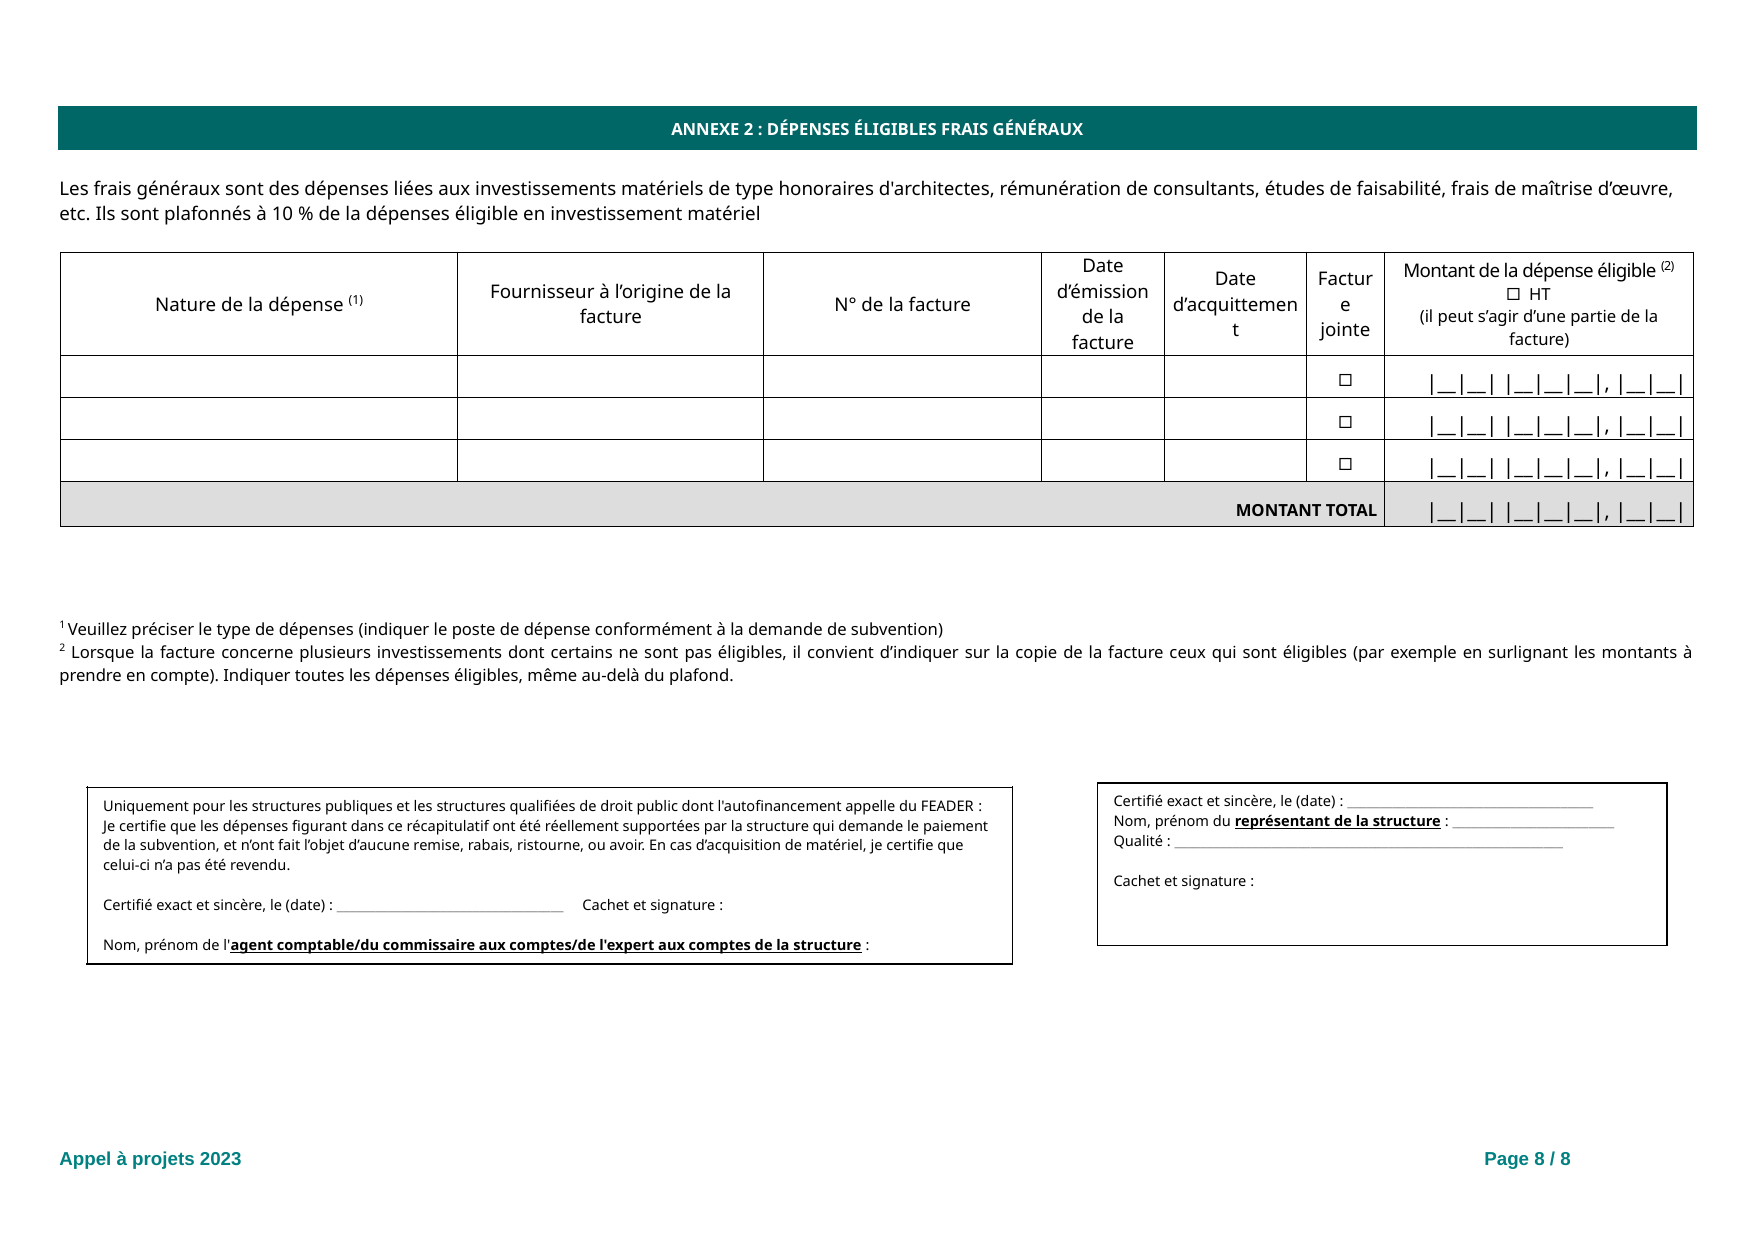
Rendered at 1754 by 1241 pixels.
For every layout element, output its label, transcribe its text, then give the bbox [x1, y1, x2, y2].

text Les frais généraux sont des dépenses liées aux investissements matériels de type honoraires d'architectes, rémunération de consultants, études de faisabilité, frais de maîtrise d’œuvre, etc. Ils sont plafonnés à 10 % de la dépenses éligible en investissement matériel [59, 175, 1695, 226]
text 2 Lorsque la facture concerne plusieurs investissements dont certains ne sont pas éligibles, il convient d’indiquer sur la copie de la facture ceux qui sont éligibles (par exemple en surlignant les montants à prendre en compte). Indiquer toutes les dépenses éligibles, même au-delà du plafond. [59, 641, 1695, 686]
table_cell [1165, 398, 1306, 439]
table_header Facture jointe [1307, 253, 1384, 355]
table_cell |__|__| |__|__|__|, |__|__| [1385, 482, 1693, 526]
text Certifié exact et sincère, le (date) : ______________________________________ [1113, 791, 1651, 811]
table_cell [1042, 440, 1164, 481]
table_cell  [1307, 356, 1384, 397]
table_header Date d’acquittement [1165, 253, 1306, 355]
table_header ANNEXE 2 : Dépenses éligibles frais généraux [61, 109, 1693, 146]
table_cell |__|__| |__|__|__|, |__|__| [1385, 440, 1693, 481]
text Certifié exact et sincère, le (date) : ___________________________________ Cachet et signature : [103, 895, 997, 915]
text 1 Veuillez préciser le type de dépenses (indiquer le poste de dépense conformément à la demande de subvention) [59, 618, 1695, 641]
table_cell |__|__| |__|__|__|, |__|__| [1385, 398, 1693, 439]
table_cell  [1307, 440, 1384, 481]
text Uniquement pour les structures publiques et les structures qualifiées de droit public dont l'autofinancement appelle du FEADER : Je certifie que les dépenses figurant dans ce récapitulatif ont été réellement supportées par la structure qui demande le paiement de la subvention, et n’ont fait l’objet d’aucune remise, rabais, ristourne, ou avoir. En cas d’acquisition de matériel, je certifie que celui-ci n’a pas été revendu. [103, 795, 997, 875]
table_cell [764, 398, 1041, 439]
table_header Nature de la dépense (1) [61, 253, 457, 355]
text Nom, prénom du représentant de la structure : _________________________ [1113, 811, 1651, 831]
table_cell [61, 440, 457, 481]
table_cell [1042, 356, 1164, 397]
text Qualité : ____________________________________________________________ [1113, 831, 1651, 851]
table_cell [1042, 398, 1164, 439]
table_header Montant de la dépense éligible (2) HT (il peut s’agir d’une partie de la facture) [1385, 253, 1693, 355]
table_cell [458, 440, 763, 481]
table_cell [1165, 356, 1306, 397]
text Cachet et signature : [1113, 871, 1651, 891]
table_cell |__|__| |__|__|__|, |__|__| [1385, 356, 1693, 397]
text Nom, prénom de l'agent comptable/du commissaire aux comptes/de l'expert aux comptes de la structure : ________________________ [103, 935, 997, 955]
table_cell MONTANT TOTAL [61, 482, 1384, 526]
table_header Fournisseur à l’origine de la facture [458, 253, 763, 355]
table_header N° de la facture [764, 253, 1041, 355]
table_cell [458, 398, 763, 439]
table_cell [458, 356, 763, 397]
table_cell [764, 440, 1041, 481]
table_cell [61, 398, 457, 439]
table_cell [61, 356, 457, 397]
table_cell [1165, 440, 1306, 481]
table_cell  [1307, 398, 1384, 439]
table_cell [764, 356, 1041, 397]
table_header Date d’émission de la facture [1042, 253, 1164, 355]
